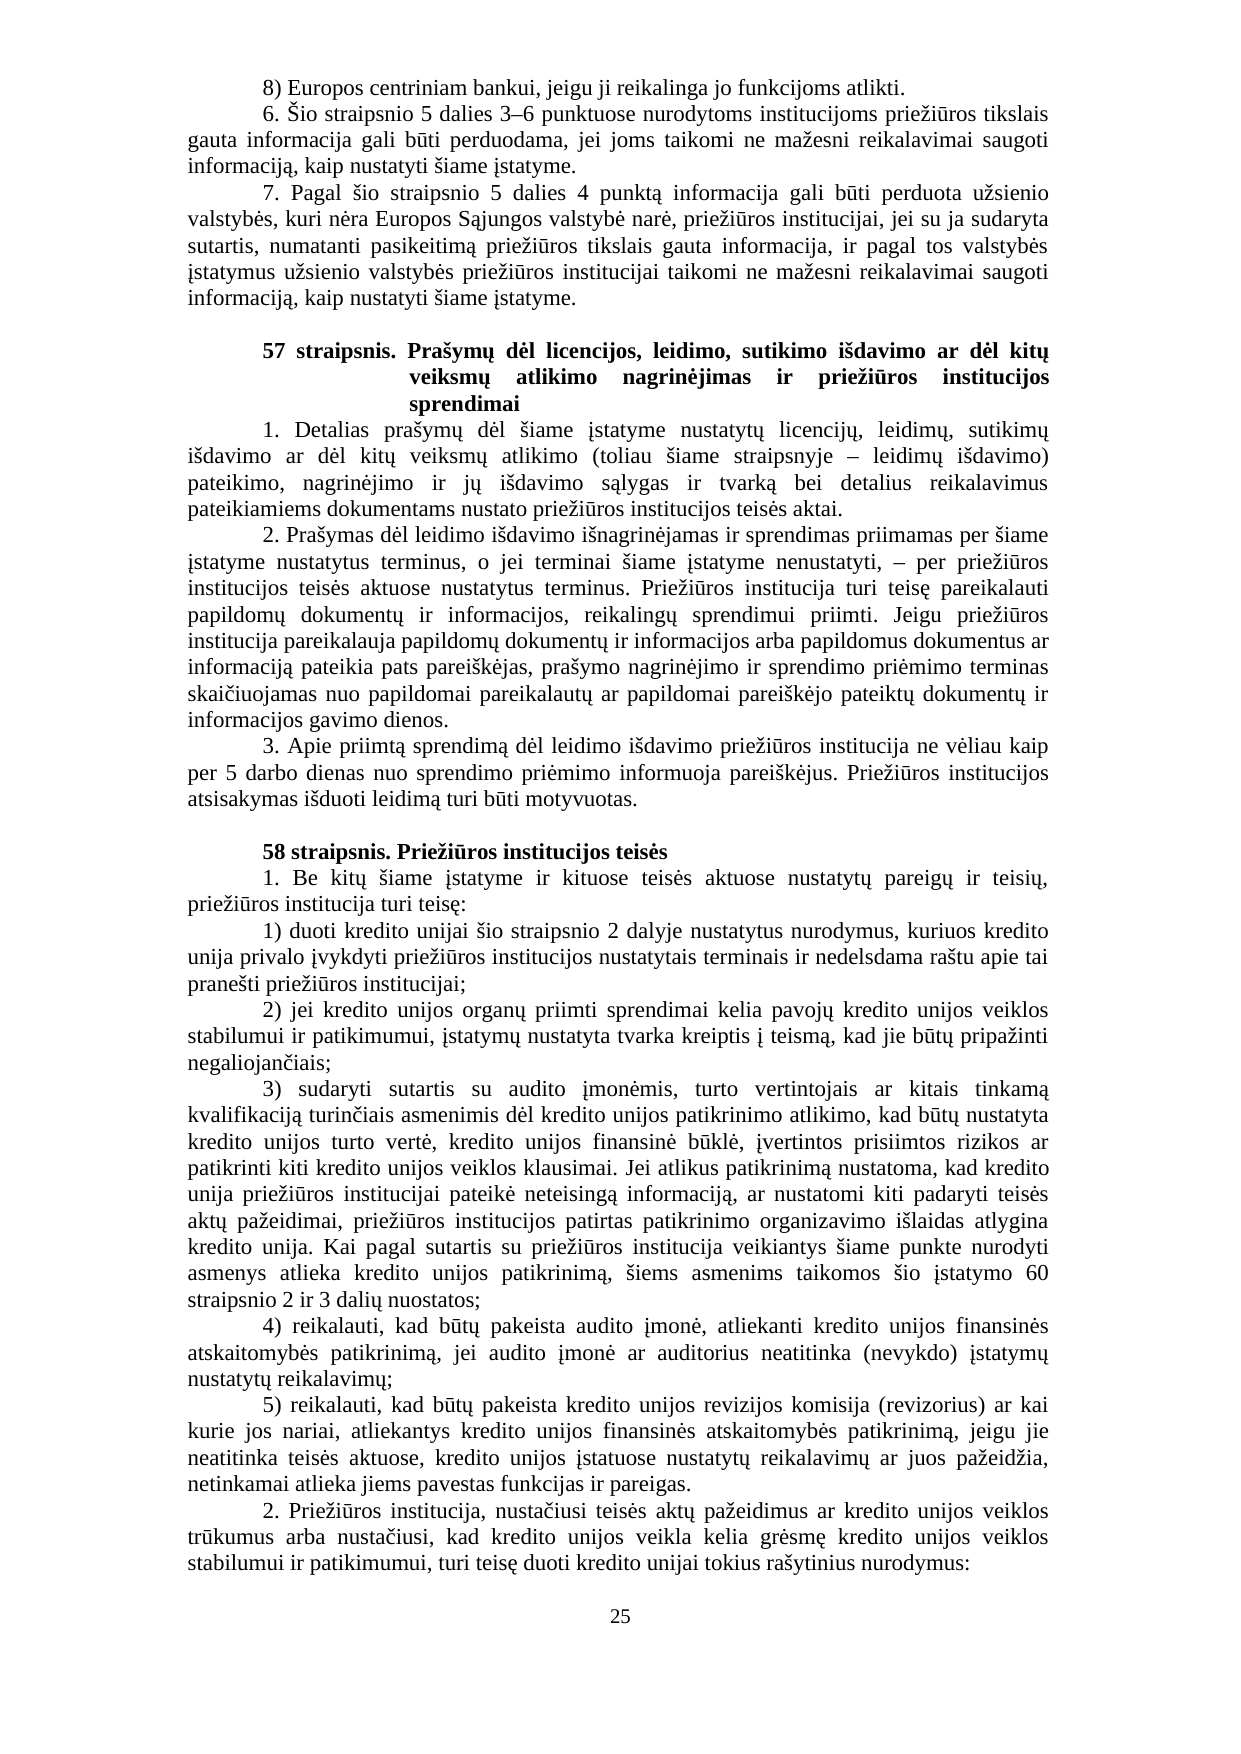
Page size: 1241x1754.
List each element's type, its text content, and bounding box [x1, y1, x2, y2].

text 7. Pagal šio straipsnio 5 dalies 4 punktą informacija gali būti perduota užsienio valstybės, kuri nėra Europos Sąjungos valstybė narė, priežiūros institucijai, jei su ja sudaryta sutartis, numatanti pasikeitimą priežiūros tikslais gauta informacija, ir pagal tos valstybės įstatymus užsienio valstybės priežiūros institucijai taikomi ne mažesni reikalavimai saugoti informaciją, kaip nustatyti šiame įstatyme. [187, 179, 1050, 311]
text 5) reikalauti, kad būtų pakeista kredito unijos revizijos komisija (revizorius) ar kai kurie jos nariai, atliekantys kredito unijos finansinės atskaitomybės patikrinimą, jeigu jie neatitinka teisės aktuose, kredito unijos įstatuose nustatytų reikalavimų ar juos pažeidžia, netinkamai atlieka jiems pavestas funkcijas ir pareigas. [187, 1391, 1050, 1497]
text 2. Prašymas dėl leidimo išdavimo išnagrinėjamas ir sprendimas priimamas per šiame įstatyme nustatytus terminus, o jei terminai šiame įstatyme nenustatyti, – per priežiūros institucijos teisės aktuose nustatytus terminus. Priežiūros institucija turi teisę pareikalauti papildomų dokumentų ir informacijos, reikalingų sprendimui priimti. Jeigu priežiūros institucija pareikalauja papildomų dokumentų ir informacijos arba papildomus dokumentus ar informaciją pateikia pats pareiškėjas, prašymo nagrinėjimo ir sprendimo priėmimo terminas skaičiuojamas nuo papildomai pareikalautų ar papildomai pareiškėjo pateiktų dokumentų ir informacijos gavimo dienos. [187, 522, 1050, 732]
text 4) reikalauti, kad būtų pakeista audito įmonė, atliekanti kredito unijos finansinės atskaitomybės patikrinimą, jei audito įmonė ar auditorius neatitinka (nevykdo) įstatymų nustatytų reikalavimų; [187, 1312, 1050, 1391]
text 57 straipsnis. Prašymų dėl licencijos, leidimo, sutikimo išdavimo ar dėl kitų veiksmų atlikimo nagrinėjimas ir priežiūros institucijos sprendimai [262, 337, 1050, 416]
text 58 straipsnis. Priežiūros institucijos teisės [187, 838, 1050, 864]
text 1) duoti kredito unijai šio straipsnio 2 dalyje nustatytus nurodymus, kuriuos kredito unija privalo įvykdyti priežiūros institucijos nustatytais terminais ir nedelsdama raštu apie tai pranešti priežiūros institucijai; [187, 917, 1050, 996]
text 2. Priežiūros institucija, nustačiusi teisės aktų pažeidimus ar kredito unijos veiklos trūkumus arba nustačiusi, kad kredito unijos veikla kelia grėsmę kredito unijos veiklos stabilumui ir patikimumui, turi teisę duoti kredito unijai tokius rašytinius nurodymus: [187, 1497, 1050, 1576]
text 1. Be kitų šiame įstatyme ir kituose teisės aktuose nustatytų pareigų ir teisių, priežiūros institucija turi teisę: [187, 864, 1050, 917]
text 3. Apie priimtą sprendimą dėl leidimo išdavimo priežiūros institucija ne vėliau kaip per 5 darbo dienas nuo sprendimo priėmimo informuoja pareiškėjus. Priežiūros institucijos atsisakymas išduoti leidimą turi būti motyvuotas. [187, 732, 1050, 811]
text 6. Šio straipsnio 5 dalies 3–6 punktuose nurodytoms institucijoms priežiūros tikslais gauta informacija gali būti perduodama, jei joms taikomi ne mažesni reikalavimai saugoti informaciją, kaip nustatyti šiame įstatyme. [187, 100, 1050, 179]
text 8) Europos centriniam bankui, jeigu ji reikalinga jo funkcijoms atlikti. [187, 73, 1050, 100]
text 3) sudaryti sutartis su audito įmonėmis, turto vertintojais ar kitais tinkamą kvalifikaciją turinčiais asmenimis dėl kredito unijos patikrinimo atlikimo, kad būtų nustatyta kredito unijos turto vertė, kredito unijos finansinė būklė, įvertintos prisiimtos rizikos ar patikrinti kiti kredito unijos veiklos klausimai. Jei atlikus patikrinimą nustatoma, kad kredito unija priežiūros institucijai pateikė neteisingą informaciją, ar nustatomi kiti padaryti teisės aktų pažeidimai, priežiūros institucijos patirtas patikrinimo organizavimo išlaidas atlygina kredito unija. Kai pagal sutartis su priežiūros institucija veikiantys šiame punkte nurodyti asmenys atlieka kredito unijos patikrinimą, šiems asmenims taikomos šio įstatymo 60 straipsnio 2 ir 3 dalių nuostatos; [187, 1075, 1050, 1312]
text 2) jei kredito unijos organų priimti sprendimai kelia pavojų kredito unijos veiklos stabilumui ir patikimumui, įstatymų nustatyta tvarka kreiptis į teismą, kad jie būtų pripažinti negaliojančiais; [187, 996, 1050, 1075]
text 1. Detalias prašymų dėl šiame įstatyme nustatytų licencijų, leidimų, sutikimų išdavimo ar dėl kitų veiksmų atlikimo (toliau šiame straipsnyje – leidimų išdavimo) pateikimo, nagrinėjimo ir jų išdavimo sąlygas ir tvarką bei detalius reikalavimus pateikiamiems dokumentams nustato priežiūros institucijos teisės aktai. [187, 416, 1050, 522]
